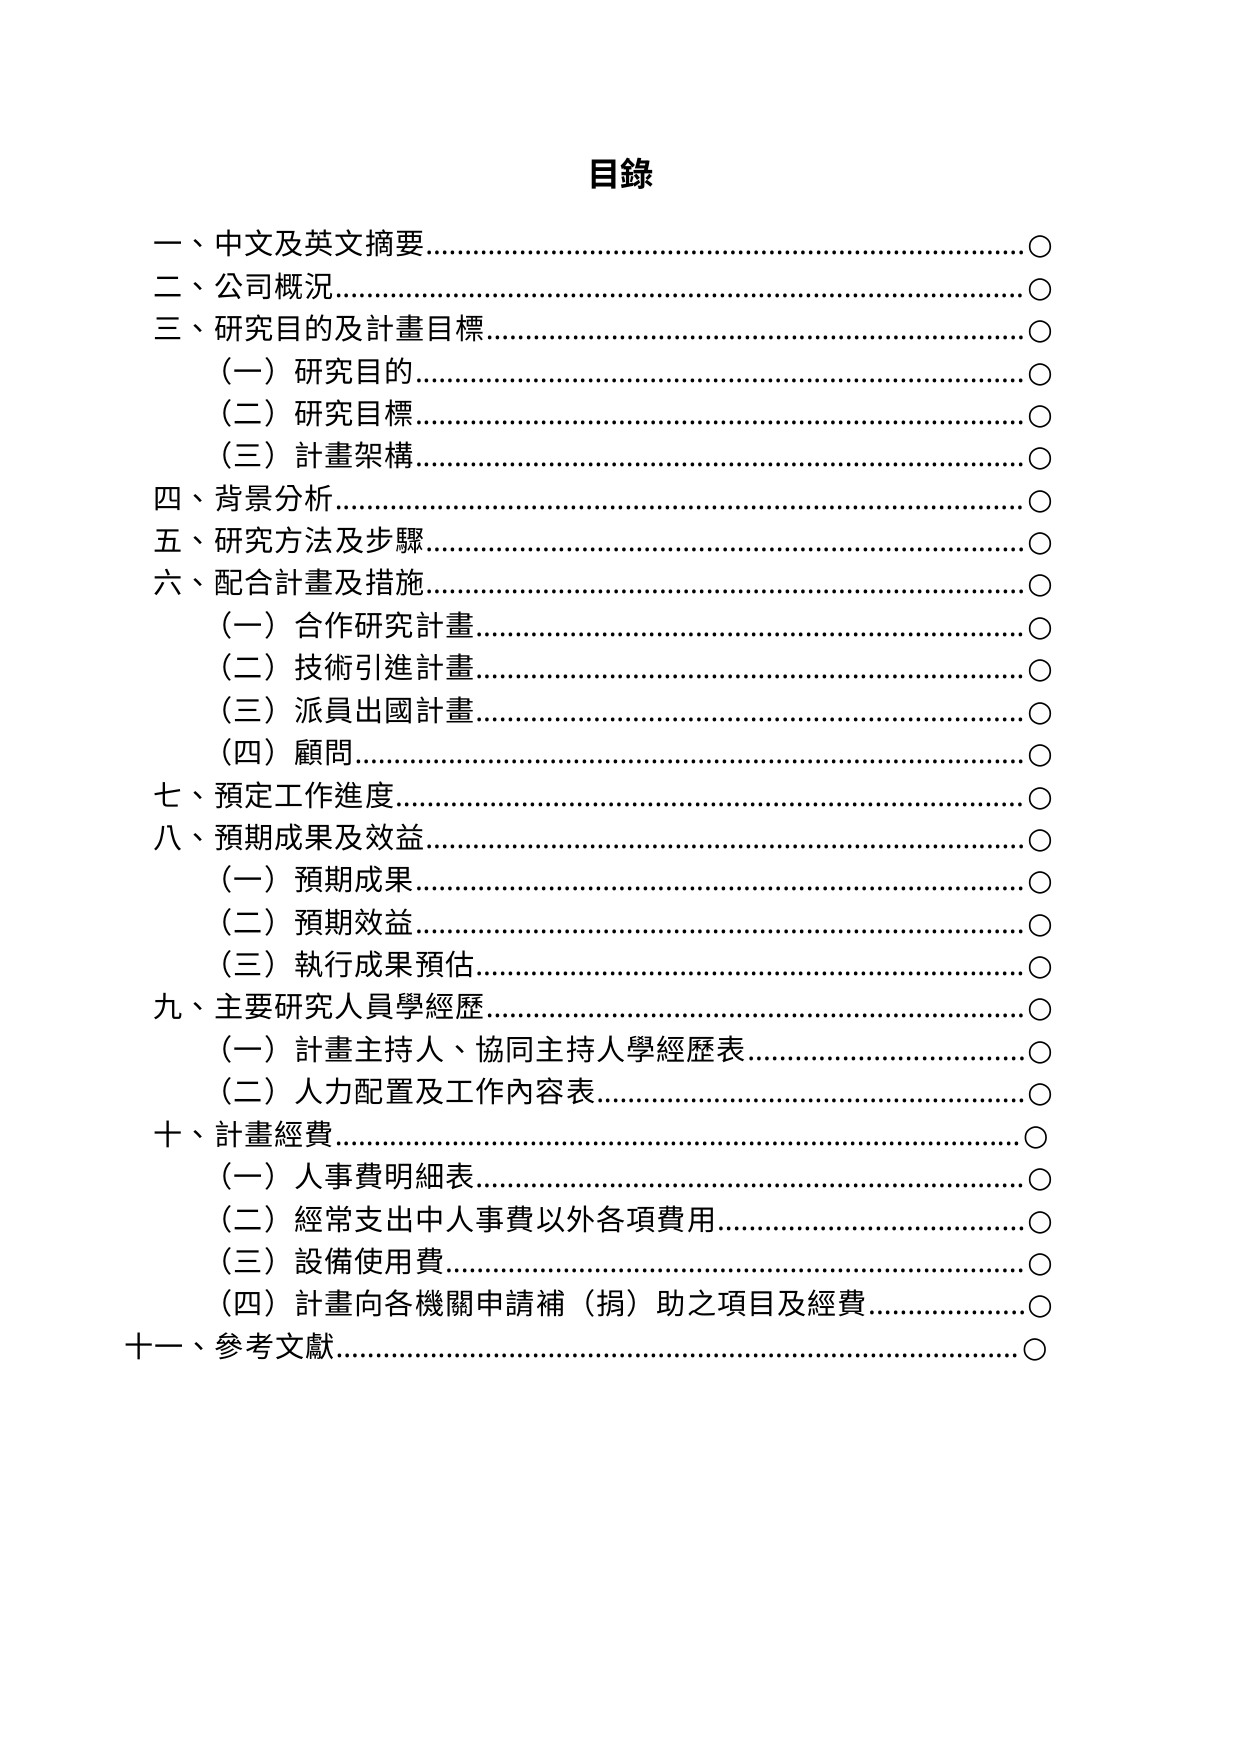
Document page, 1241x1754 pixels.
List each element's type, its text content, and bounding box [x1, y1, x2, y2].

text （一）合作研究計畫 ○ [203, 602, 1087, 645]
text 九、主要研究人員學經歷 ○ [153, 984, 1087, 1026]
text 二、公司概況 ○ [153, 263, 1087, 306]
text （三）計畫架構 ○ [203, 433, 1087, 475]
text （三）派員出國計畫 ○ [203, 687, 1087, 730]
text 十、計畫經費 ○ [153, 1111, 1087, 1154]
text 五、研究方法及步驟 ○ [153, 518, 1087, 560]
text （一）人事費明細表 ○ [203, 1154, 1087, 1196]
text （二）經常支出中人事費以外各項費用 ○ [203, 1196, 1087, 1238]
text （一）研究目的 ○ [203, 348, 1087, 391]
text 三、研究目的及計畫目標 ○ [153, 306, 1087, 348]
text 一、中文及英文摘要 ○ [153, 221, 1087, 263]
text （一）預期成果 ○ [203, 857, 1087, 899]
text 六、配合計畫及措施 ○ [153, 560, 1087, 602]
text （一）計畫主持人、協同主持人學經歷表 ○ [203, 1026, 1087, 1069]
text 十一、參考文獻 ○ [124, 1323, 1087, 1366]
text 目錄 [153, 148, 1087, 196]
text （三）執行成果預估 ○ [203, 942, 1087, 984]
text （二）技術引進計畫 ○ [203, 645, 1087, 687]
text （四）顧問 ○ [203, 730, 1087, 772]
text 七、預定工作進度 ○ [153, 772, 1087, 814]
text （四）計畫向各機關申請補（捐）助之項目及經費 ○ [203, 1281, 1087, 1323]
text （二）人力配置及工作內容表 ○ [203, 1069, 1087, 1111]
text （二）研究目標 ○ [203, 391, 1087, 433]
text （二）預期效益 ○ [203, 899, 1087, 942]
text 八、預期成果及效益 ○ [153, 814, 1087, 857]
text 四、背景分析 ○ [153, 475, 1087, 518]
text （三）設備使用費 ○ [203, 1238, 1087, 1281]
